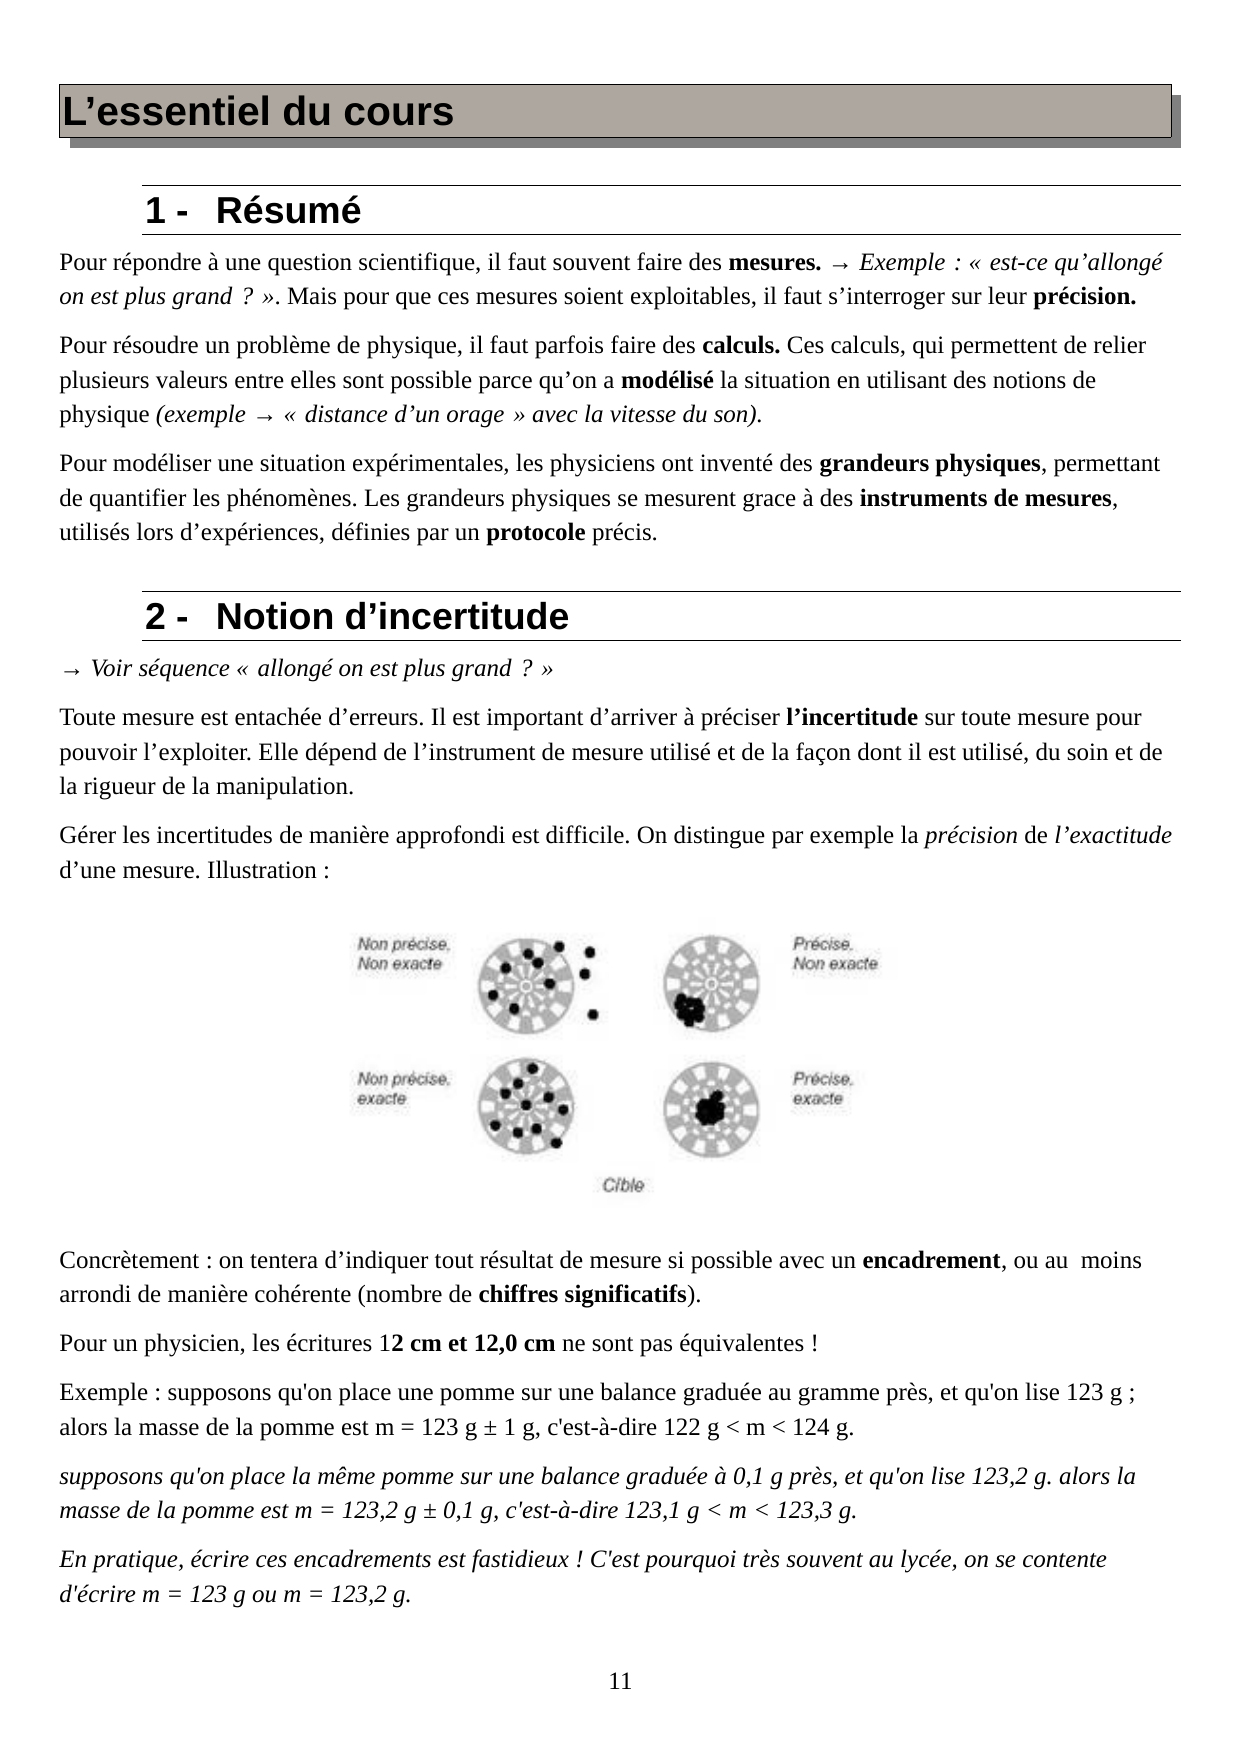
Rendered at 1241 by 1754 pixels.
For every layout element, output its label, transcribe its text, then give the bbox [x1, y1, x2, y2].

text Gérer les incertitudes de manière approfondi est difficile. On distingue par exemple la précision de l’exactitude d’une mesure. Illustration : [59, 820, 1181, 883]
text Toute mesure est entachée d’erreurs. Il est important d’arriver à préciser l’incertitude sur toute mesure pour pouvoir l’exploiter. Elle dépend de l’instrument de mesure utilisé et de la façon dont il est utilisé, du soin et de la rigueur de la manipulation. [59, 702, 1181, 800]
subtitle L’essentiel du cours [60, 85, 1171, 137]
text Concrètement : on tentera d’indiquer tout résultat de mesure si possible avec un encadrement, ou au moins arrondi de manière cohérente (nombre de chiffres significatifs). [59, 1245, 1181, 1308]
text → Voir séquence « allongé on est plus grand ? » [59, 653, 1181, 682]
text Pour modéliser une situation expérimentales, les physiciens ont inventé des grandeurs physiques, permettant de quantifier les phénomènes. Les grandeurs physiques se mesurent grace à des instruments de mesures, utilisés lors d’expériences, définies par un protocole précis. [59, 448, 1181, 546]
text Pour répondre à une question scientifique, il faut souvent faire des mesures. → Exemple : « est-ce qu’allongé on est plus grand ? ». Mais pour que ces mesures soient exploitables, il faut s’interroger sur leur précision. [59, 247, 1181, 310]
text Pour résoudre un problème de physique, il faut parfois faire des calculs. Ces calculs, qui permettent de relier plusieurs valeurs entre elles sont possible parce qu’on a modélisé la situation en utilisant des notions de physique (exemple → « distance d’un orage » avec la vitesse du son). [59, 330, 1181, 428]
subtitle Notion d’incertitude [142, 592, 1181, 640]
text supposons qu'on place la même pomme sur une balance graduée à 0,1 g près, et qu'on lise 123,2 g. alors la masse de la pomme est m = 123,2 g ± 0,1 g, c'est-à-dire 123,1 g < m < 123,3 g. [59, 1461, 1181, 1524]
text Pour un physicien, les écritures 12 cm et 12,0 cm ne sont pas équivalentes ! [59, 1328, 1181, 1357]
text Exemple : supposons qu'on place une pomme sur une balance graduée au gramme près, et qu'on lise 123 g ; alors la masse de la pomme est m = 123 g ± 1 g, c'est-à-dire 122 g < m < 124 g. [59, 1377, 1181, 1441]
text En pratique, écrire ces encadrements est fastidieux ! C'est pourquoi très souvent au lycée, on se contente d'écrire m = 123 g ou m = 123,2 g. [59, 1544, 1181, 1608]
subtitle Résumé [142, 186, 1181, 234]
picture [335, 903, 905, 1225]
